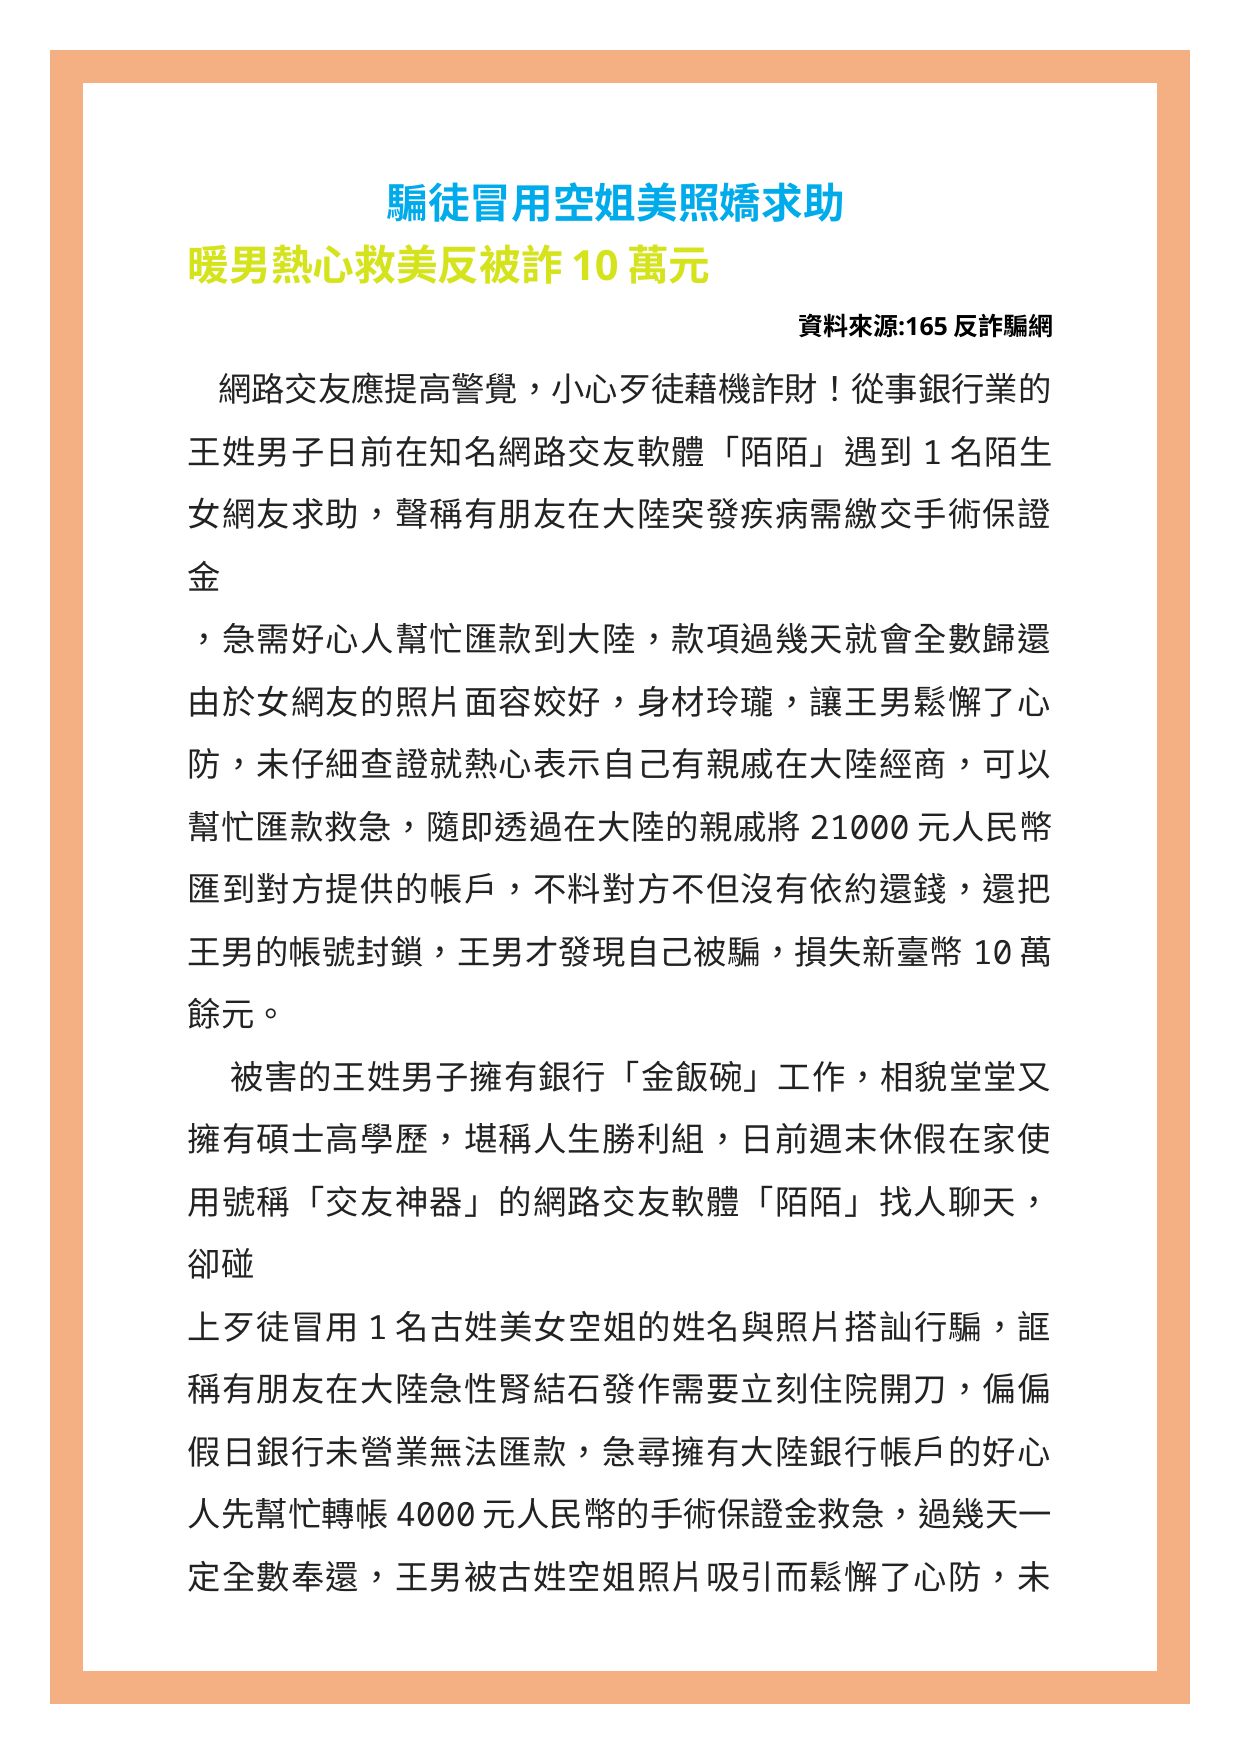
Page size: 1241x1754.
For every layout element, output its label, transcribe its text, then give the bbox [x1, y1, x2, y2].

text 資料來源:165反詐騙網 [187, 283, 1053, 346]
text ，急需好心人幫忙匯款到大陸，款項過幾天就會全數歸還，由於女網友的照片面容姣好，身材玲瓏，讓王男鬆懈了心防，未仔細查證就熱心表示自己有親戚在大陸經商，可以幫忙匯款救急，隨即透過在大陸的親戚將21000元人民幣匯到對方提供的帳戶，不料對方不但沒有依約還錢，還把王男的帳號封鎖，王男才發現自己被騙，損失新臺幣10萬餘元。 [187, 596, 1053, 1033]
text 騙徒冒用空姐美照嬌求助 [187, 158, 1053, 221]
text 網路交友應提高警覺，小心歹徒藉機詐財！從事銀行業的王姓男子日前在知名網路交友軟體「陌陌」遇到1名陌生女網友求助，聲稱有朋友在大陸突發疾病需繳交手術保證金 [187, 346, 1053, 596]
text 暖男熱心救美反被詐10萬元 [187, 221, 1053, 283]
text 被害的王姓男子擁有銀行「金飯碗」工作，相貌堂堂又擁有碩士高學歷，堪稱人生勝利組，日前週末休假在家使用號稱「交友神器」的網路交友軟體「陌陌」找人聊天，卻碰 [187, 1033, 1053, 1283]
text 上歹徒冒用1名古姓美女空姐的姓名與照片搭訕行騙，誆稱有朋友在大陸急性腎結石發作需要立刻住院開刀，偏偏假日銀行未營業無法匯款，急尋擁有大陸銀行帳戶的好心人先幫忙轉帳4000元人民幣的手術保證金救急，過幾天一定全數奉還，王男被古姓空姐照片吸引而鬆懈了心防，未 [187, 1283, 1053, 1596]
